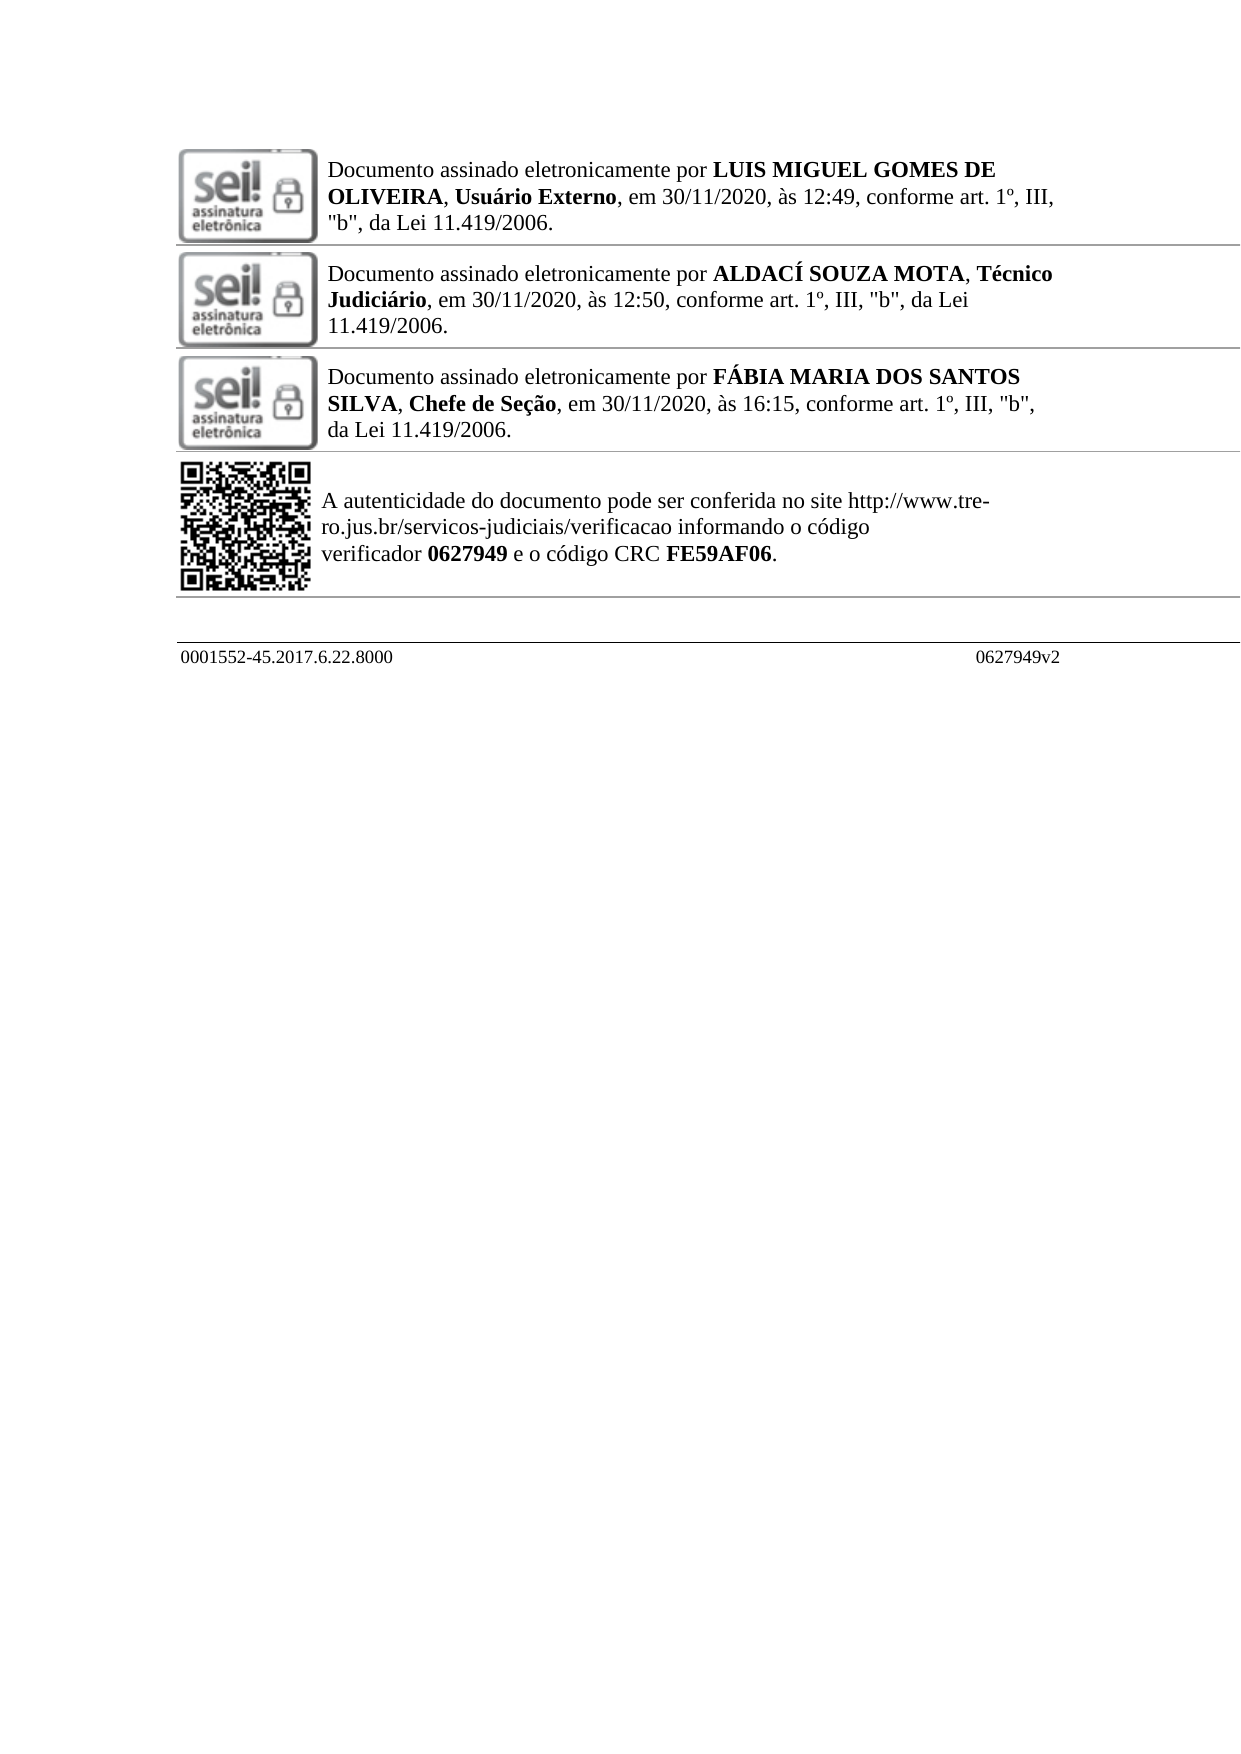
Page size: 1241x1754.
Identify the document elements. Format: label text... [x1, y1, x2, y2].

table_header 0627949v2 [620, 643, 1063, 670]
table_header [177, 355, 326, 451]
table_header A autenticidade do documento pode ser conferida no site http://www.tre-ro.jus.br/servicos-judiciais/verificacao informando o código verificador 0627949 e o código CRC FE59AF06. [319, 458, 1063, 595]
table_header Documento assinado eletronicamente por LUIS MIGUEL GOMES DE OLIVEIRA, Usuário Externo, em 30/11/2020, às 12:49, conforme art. 1º, III, "b", da Lei 11.419/2006. [326, 148, 1063, 244]
table_header [177, 148, 326, 244]
table_header Documento assinado eletronicamente por ALDACÍ SOUZA MOTA, Técnico Judiciário, em 30/11/2020, às 12:50, conforme art. 1º, III, "b", da Lei 11.419/2006. [326, 251, 1063, 347]
table_header [177, 251, 326, 347]
table_header [177, 458, 319, 595]
table_header Documento assinado eletronicamente por FÁBIA MARIA DOS SANTOS SILVA, Chefe de Seção, em 30/11/2020, às 16:15, conforme art. 1º, III, "b", da Lei 11.419/2006. [326, 355, 1063, 451]
table_header 0001552-45.2017.6.22.8000 [177, 643, 620, 670]
